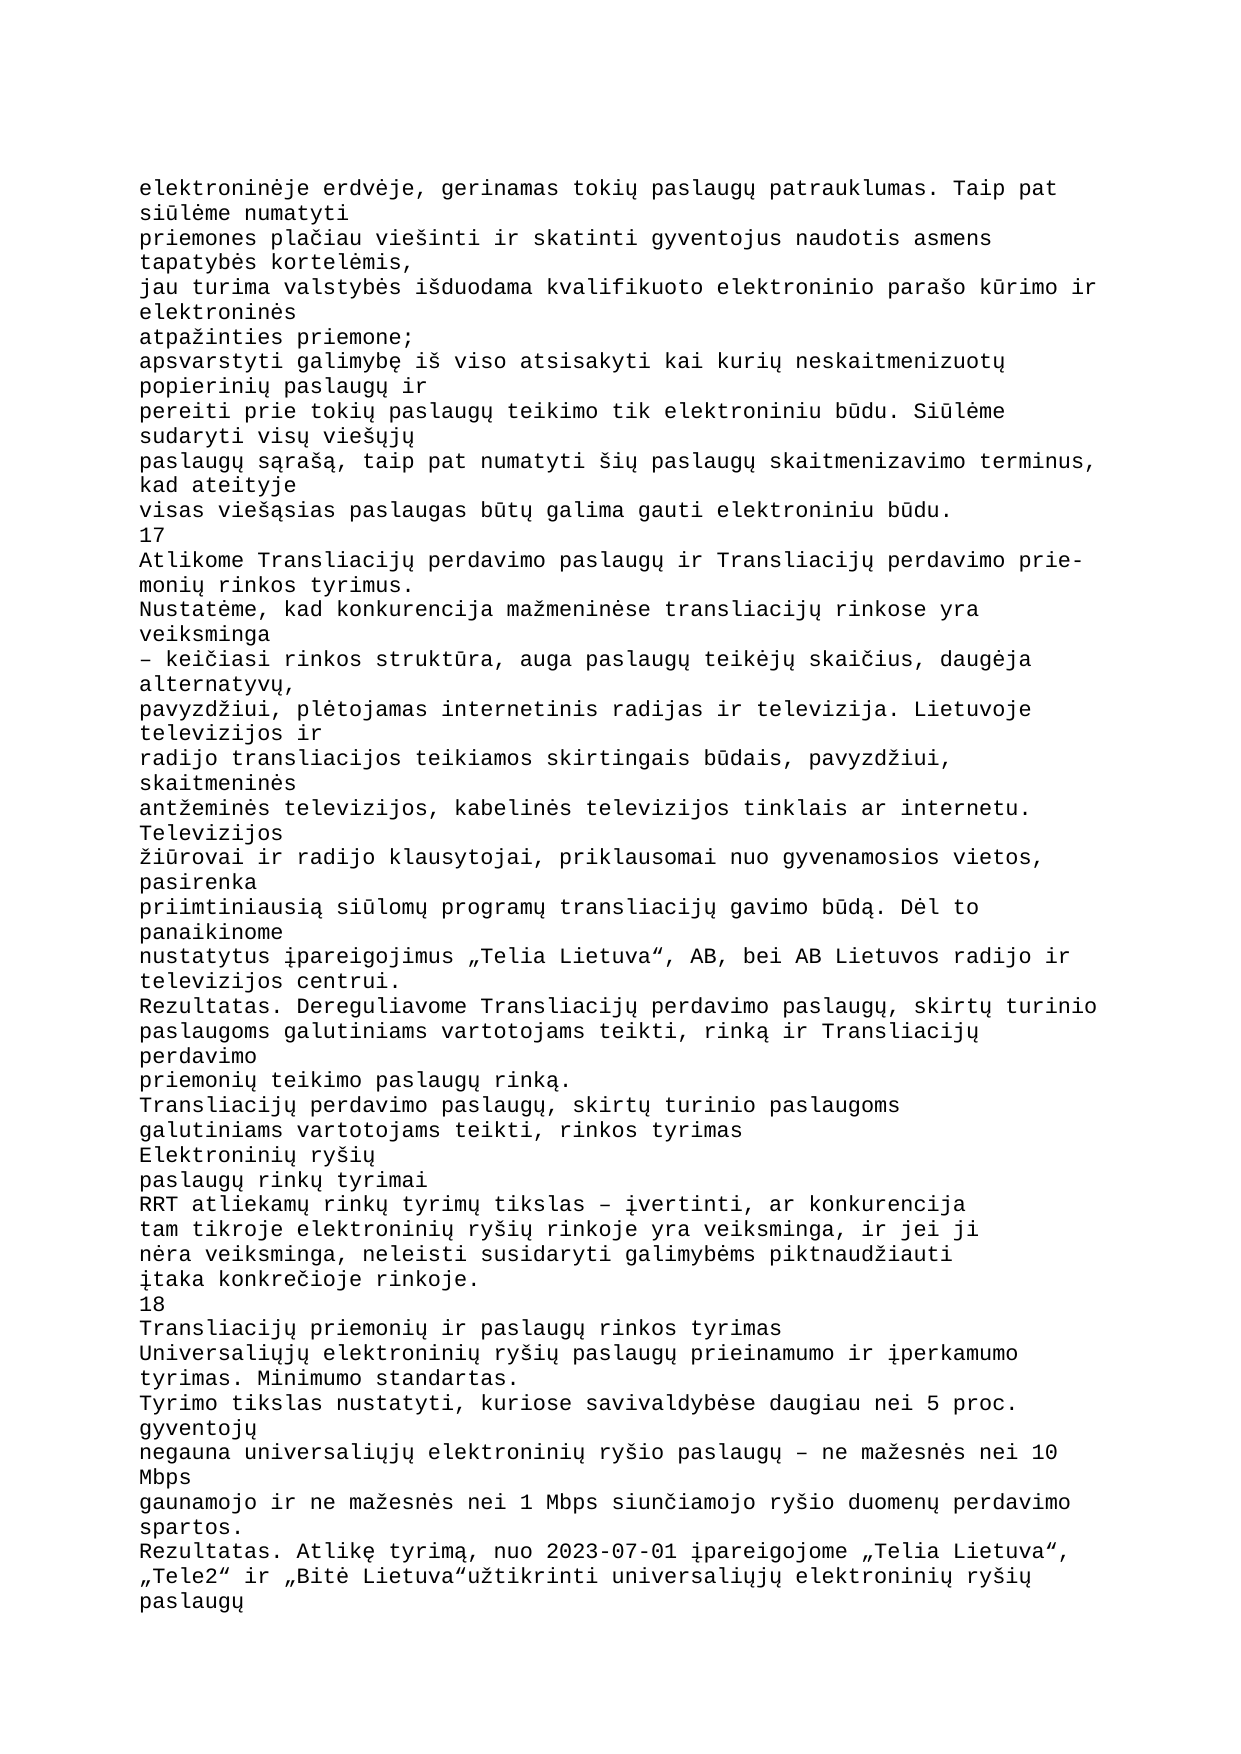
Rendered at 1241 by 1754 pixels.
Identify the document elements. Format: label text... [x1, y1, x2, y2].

text apsvarstyti galimybę iš viso atsisakyti kai kurių neskaitmenizuotų popierinių paslaugų ir [139, 351, 1101, 400]
text galutiniams vartotojams teikti, rinkos tyrimas [139, 1119, 1101, 1144]
text radijo transliacijos teikiamos skirtingais būdais, pavyzdžiui, skaitmeninės [139, 747, 1101, 797]
text priemones plačiau viešinti ir skatinti gyventojus naudotis asmens tapatybės kortelėmis, [139, 227, 1101, 276]
text paslaugų rinkų tyrimai [139, 1169, 1101, 1194]
text spartos. [139, 1516, 1101, 1541]
text visas viešąsias paslaugas būtų galima gauti elektroniniu būdu. [139, 499, 1101, 524]
text pereiti prie tokių paslaugų teikimo tik elektroniniu būdu. Siūlėme sudaryti visų viešųjų [139, 400, 1101, 450]
text Elektroninių ryšių [139, 1144, 1101, 1169]
text gaunamojo ir ne mažesnės nei 1 Mbps siunčiamojo ryšio duomenų perdavimo [139, 1491, 1101, 1516]
text atpažinties priemone; [139, 326, 1101, 351]
text antžeminės televizijos, kabelinės televizijos tinklais ar internetu. Televizijos [139, 797, 1101, 847]
text 18 [139, 1293, 1101, 1318]
text nėra veiksminga, neleisti susidaryti galimybėms piktnaudžiauti [139, 1243, 1101, 1268]
text įtaka konkrečioje rinkoje. [139, 1268, 1101, 1293]
text „Tele2“ ir „Bitė Lietuva“užtikrinti universaliųjų elektroninių ryšių paslaugų [139, 1566, 1101, 1615]
text Transliacijų priemonių ir paslaugų rinkos tyrimas [139, 1318, 1101, 1342]
text paslaugoms galutiniams vartotojams teikti, rinką ir Transliacijų perdavimo [139, 1020, 1101, 1070]
text nustatytus įpareigojimus „Telia Lietuva“, AB, bei AB Lietuvos radijo ir [139, 946, 1101, 971]
text tyrimas. Minimumo standartas. [139, 1367, 1101, 1392]
text pavyzdžiui, plėtojamas internetinis radijas ir televizija. Lietuvoje televizijos ir [139, 698, 1101, 747]
text televizijos centrui. [139, 971, 1101, 995]
text tam tikroje elektroninių ryšių rinkoje yra veiksminga, ir jei ji [139, 1218, 1101, 1243]
text RRT atliekamų rinkų tyrimų tikslas – įvertinti, ar konkurencija [139, 1194, 1101, 1218]
text – keičiasi rinkos struktūra, auga paslaugų teikėjų skaičius, daugėja alternatyvų, [139, 648, 1101, 698]
text monių rinkos tyrimus. [139, 574, 1101, 599]
text žiūrovai ir radijo klausytojai, priklausomai nuo gyvenamosios vietos, pasirenka [139, 847, 1101, 896]
text priemonių teikimo paslaugų rinką. [139, 1070, 1101, 1094]
text Nustatėme, kad konkurencija mažmeninėse transliacijų rinkose yra veiksminga [139, 599, 1101, 648]
text Tyrimo tikslas nustatyti, kuriose savivaldybėse daugiau nei 5 proc. gyventojų [139, 1392, 1101, 1442]
text priimtiniausią siūlomų programų transliacijų gavimo būdą. Dėl to panaikinome [139, 896, 1101, 946]
text 17 [139, 524, 1101, 549]
text Universaliųjų elektroninių ryšių paslaugų prieinamumo ir įperkamumo [139, 1342, 1101, 1367]
text paslaugų sąrašą, taip pat numatyti šių paslaugų skaitmenizavimo terminus, kad ateityje [139, 450, 1101, 499]
text elektroninėje erdvėje, gerinamas tokių paslaugų patrauklumas. Taip pat siūlėme numatyti [139, 177, 1101, 227]
text Rezultatas. Atlikę tyrimą, nuo 2023-07-01 įpareigojome „Telia Lietuva“, [139, 1541, 1101, 1566]
text Transliacijų perdavimo paslaugų, skirtų turinio paslaugoms [139, 1094, 1101, 1119]
text negauna universaliųjų elektroninių ryšio paslaugų – ne mažesnės nei 10 Mbps [139, 1442, 1101, 1491]
text Rezultatas. Dereguliavome Transliacijų perdavimo paslaugų, skirtų turinio [139, 995, 1101, 1020]
text Atlikome Transliacijų perdavimo paslaugų ir Transliacijų perdavimo prie- [139, 549, 1101, 574]
text jau turima valstybės išduodama kvalifikuoto elektroninio parašo kūrimo ir elektroninės [139, 276, 1101, 326]
